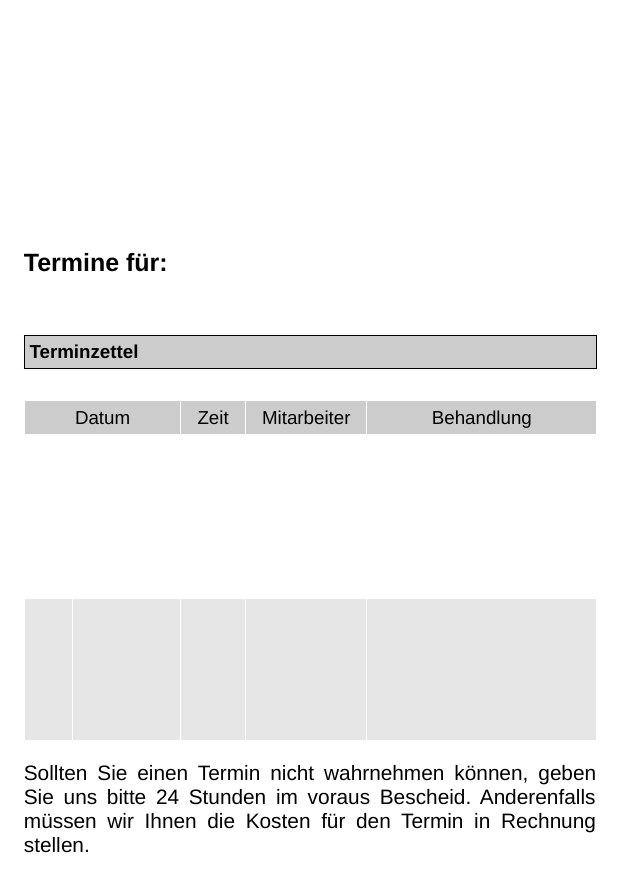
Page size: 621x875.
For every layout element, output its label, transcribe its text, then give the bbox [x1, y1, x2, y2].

table_cell <resourcen/name> [246, 435, 366, 598]
table_cell <$-text> <$-wenn(isthausbesuch,'HB',null)> [367, 435, 596, 598]
table_header Mitarbeiter [246, 401, 366, 434]
table_header Behandlung [367, 401, 596, 434]
table_header Zeit [181, 401, 245, 434]
table_cell <kundestartzeit/format('dd.MM.yyyy')> [73, 435, 180, 598]
table_header Datum [25, 401, 180, 434]
table_cell <startdatum/format('EE')> [25, 435, 72, 598]
table_cell <kundestartzeit> [181, 599, 245, 740]
table_cell <startdatum/format('EE')> [25, 599, 72, 740]
table_cell <kundestartzeit> [181, 435, 245, 598]
table_header Terminzettel [25, 336, 596, 368]
table_cell <kundestartzeit/format('dd.MM.yyyy')> [73, 599, 180, 740]
table_cell <$-text> <$-wenn(isthausbesuch,'HB',null)> [367, 599, 596, 740]
title Termine für: <vorgang/number> <vorgang/verschreibungsdatum> <kunde/vorname> <kunde/nachname> [24, 248, 596, 306]
table_cell <resourcen/name> [246, 599, 366, 740]
